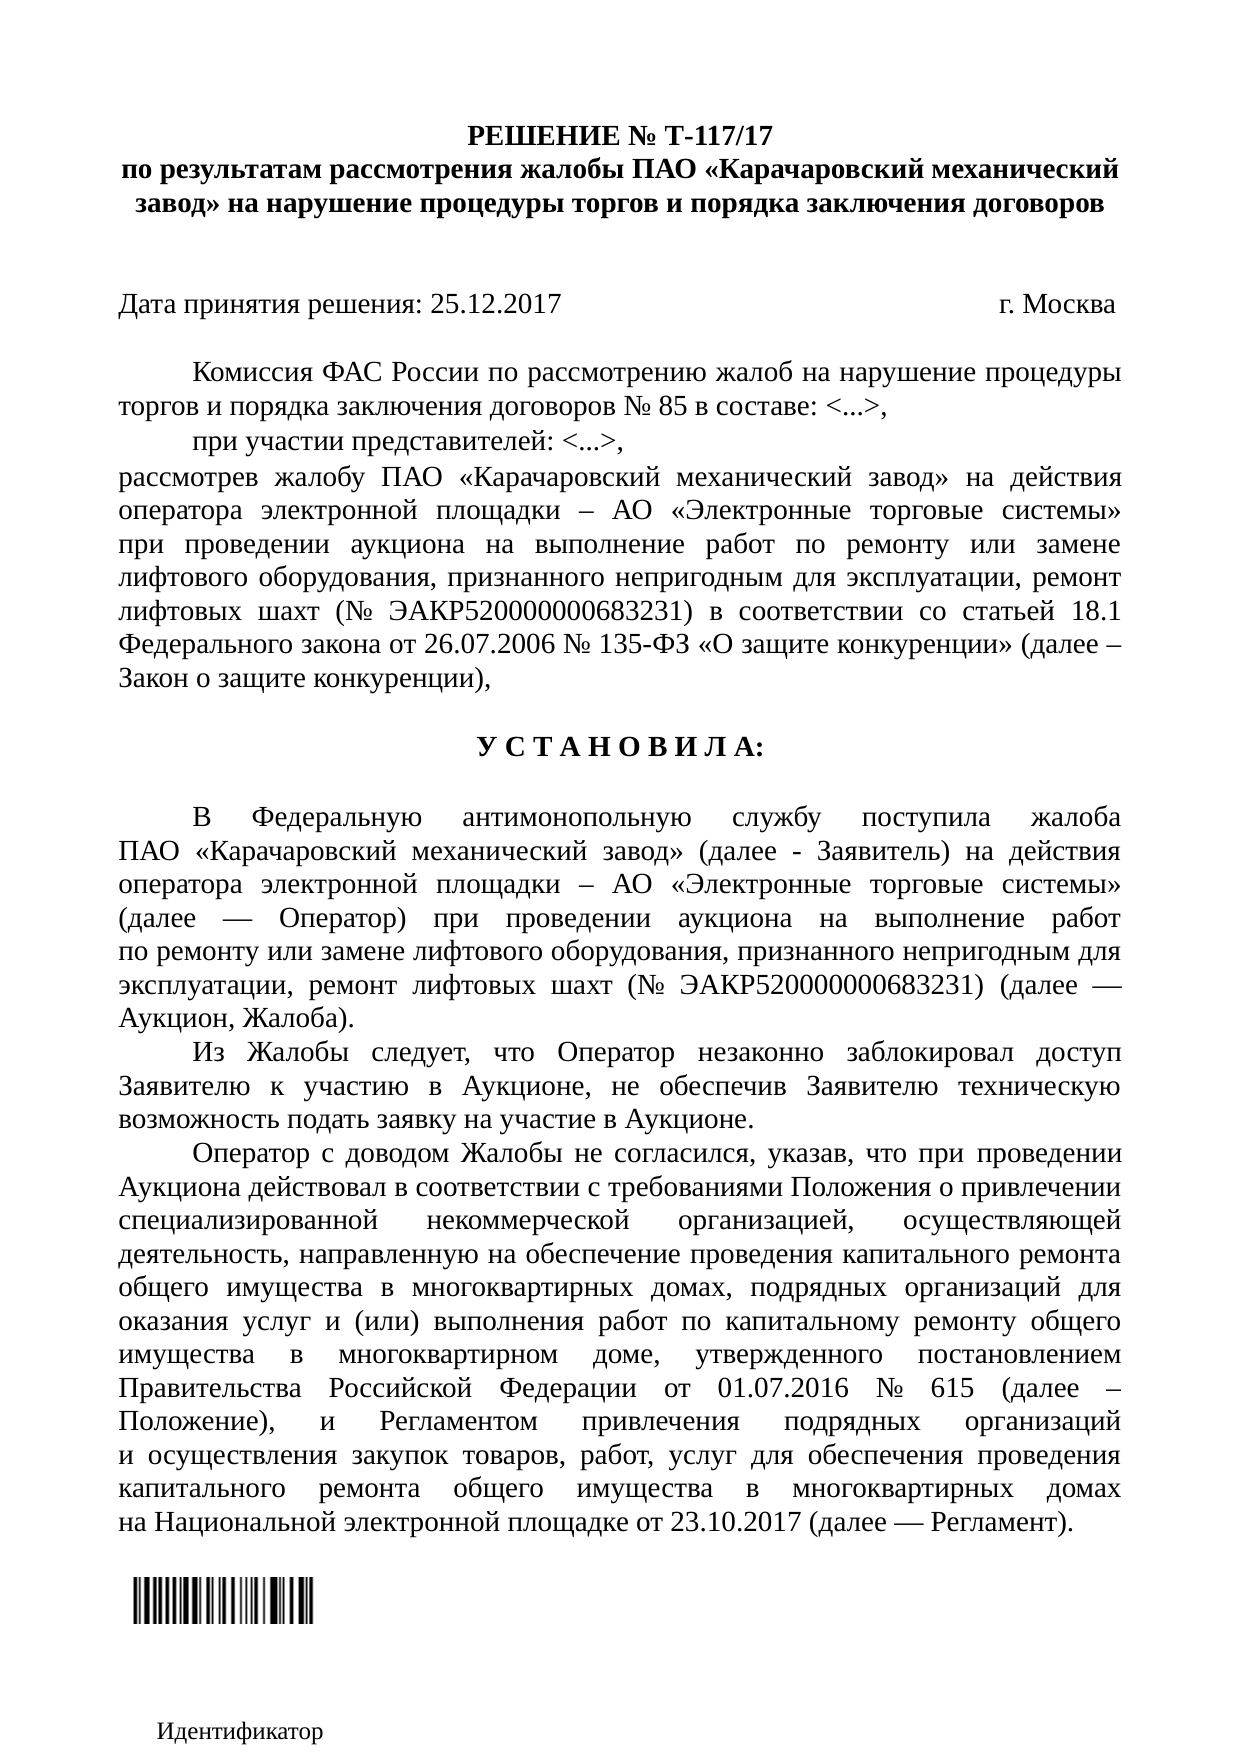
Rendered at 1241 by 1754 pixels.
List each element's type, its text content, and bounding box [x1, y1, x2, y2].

text Оператор с доводом Жалобы не согласился, указав, что при проведении Аукциона действовал в соответствии с требованиями Положения о привлечении специализированной некоммерческой организацией, осуществляющей деятельность, направленную на обеспечение проведения капитального ремонта общего имущества в многоквартирных домах, подрядных организаций для оказания услуг и (или) выполнения работ по капитальному ремонту общего имущества в многоквартирном доме, утвержденного постановлением Правительства Российской Федерации от 01.07.2016 № 615 (далее – Положение), и Регламентом привлечения подрядных организаций и осуществления закупок товаров, работ, услуг для обеспечения проведения капитального ремонта общего имущества в многоквартирных домах на Национальной электронной площадке от 23.10.2017 (далее — Регламент). [118, 1135, 1122, 1538]
text по результатам рассмотрения жалобы ПАО «Карачаровский механический завод» на нарушение процедуры торгов и порядка заключения договоров [118, 152, 1122, 219]
text при участии представителей: <...>, [118, 423, 1122, 457]
text Комиссия ФАС России по рассмотрению жалоб на нарушение процедуры торгов и порядка заключения договоров № 85 в составе: <...>, [118, 354, 1122, 421]
text рассмотрев жалобу ПАО «Карачаровский механический завод» на действия оператора электронной площадки – АО «Электронные торговые системы» при проведении аукциона на выполнение работ по ремонту или замене лифтового оборудования, признанного непригодным для эксплуатации, ремонт лифтовых шахт (№ ЭАКР520000000683231) в соответствии со статьей 18.1 Федерального закона от 26.07.2006 № 135-ФЗ «О защите конкуренции» (далее – Закон о защите конкуренции), [118, 459, 1122, 693]
text Из Жалобы следует, что Оператор незаконно заблокировал доступ Заявителю к участию в Аукционе, не обеспечив Заявителю техническую возможность подать заявку на участие в Аукционе. [118, 1034, 1122, 1135]
picture [118, 1577, 331, 1624]
text У С Т А Н О В И Л А: [118, 729, 1122, 763]
text РЕШЕНИЕ № Т-117/17 [118, 118, 1122, 152]
text В Федеральную антимонопольную службу поступила жалоба ПАО «Карачаровский механический завод» (далее - Заявитель) на действия оператора электронной площадки – АО «Электронные торговые системы» (далее — Оператор) при проведении аукциона на выполнение работ по ремонту или замене лифтового оборудования, признанного непригодным для эксплуатации, ремонт лифтовых шахт (№ ЭАКР520000000683231) (далее — Аукцион, Жалоба). [118, 799, 1122, 1034]
text Дата принятия решения: 25.12.2017 г. Москва [118, 286, 1122, 319]
